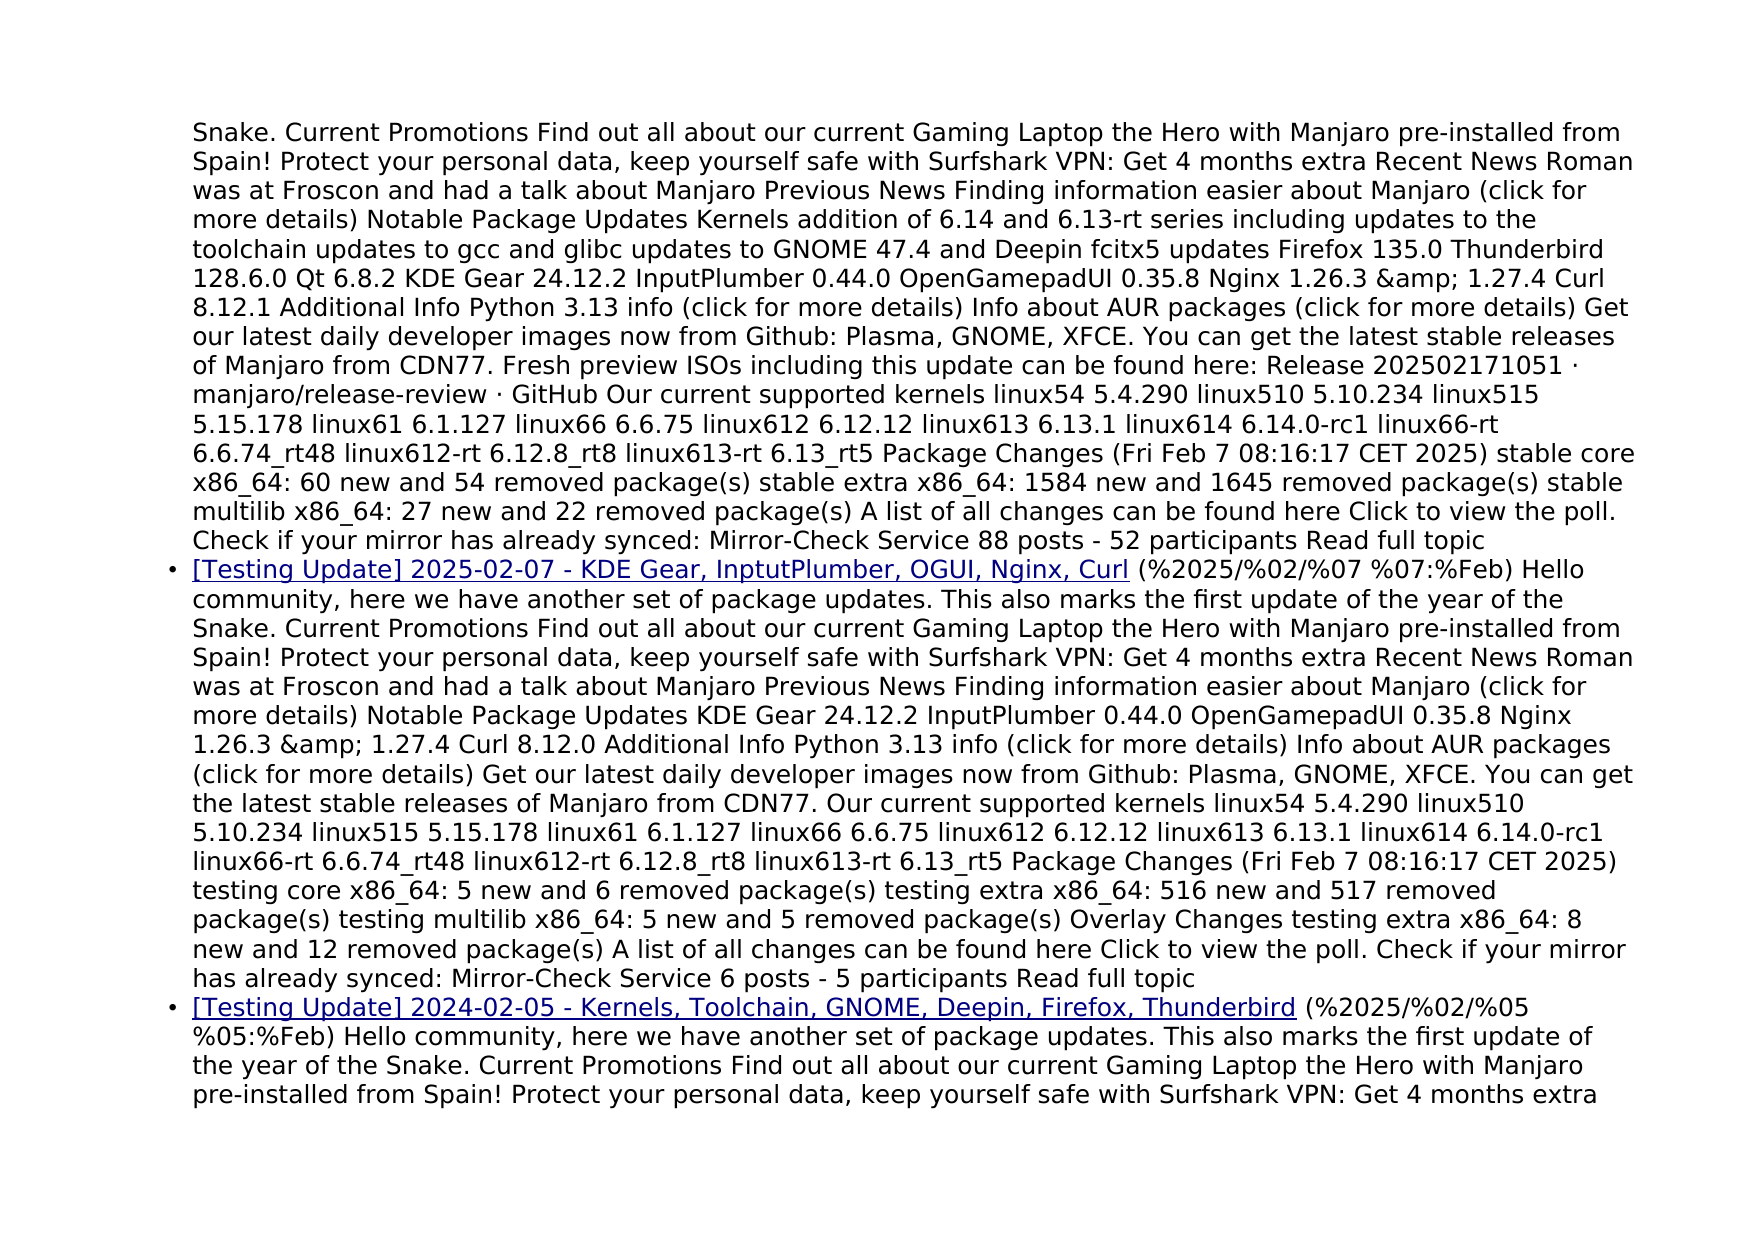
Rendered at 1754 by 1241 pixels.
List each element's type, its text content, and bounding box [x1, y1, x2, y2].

list Snake. Current Promotions Find out all about our current Gaming Laptop the Hero with Manjaro pre-installed from Spain! Protect your personal data, keep yourself safe with Surfshark VPN: Get 4 months extra Recent News Roman was at Froscon and had a talk about Manjaro Previous News Finding information easier about Manjaro (click for more details) Notable Package Updates Kernels addition of 6.14 and 6.13-rt series including updates to the toolchain updates to gcc and glibc updates to GNOME 47.4 and Deepin fcitx5 updates Firefox 135.0 Thunderbird 128.6.0 Qt 6.8.2 KDE Gear 24.12.2 InputPlumber 0.44.0 OpenGamepadUI 0.35.8 Nginx 1.26.3 &amp; 1.27.4 Curl 8.12.1 Additional Info Python 3.13 info (click for more details) Info about AUR packages (click for more details) Get our latest daily developer images now from Github: Plasma, GNOME, XFCE. You can get the latest stable releases of Manjaro from CDN77. Fresh preview ISOs including this update can be found here: Release 202502171051 · manjaro/release-review · GitHub Our current supported kernels linux54 5.4.290 linux510 5.10.234 linux515 5.15.178 linux61 6.1.127 linux66 6.6.75 linux612 6.12.12 linux613 6.13.1 linux614 6.14.0-rc1 linux66-rt 6.6.74_rt48 linux612-rt 6.12.8_rt8 linux613-rt 6.13_rt5 Package Changes (Fri Feb 7 08:16:17 CET 2025) stable core x86_64: 60 new and 54 removed package(s) stable extra x86_64: 1584 new and 1645 removed package(s) stable multilib x86_64: 27 new and 22 removed package(s) A list of all changes can be found here Click to view the poll. Check if your mirror has already synced: Mirror-Check Service 88 posts - 52 participants Read full topic [177, 118, 1636, 556]
list [Testing Update] 2025-02-07 - KDE Gear, InptutPlumber, OGUI, Nginx, Curl (%2025/%02/%07 %07:%Feb) Hello community, here we have another set of package updates. This also marks the first update of the year of the Snake. Current Promotions Find out all about our current Gaming Laptop the Hero with Manjaro pre-installed from Spain! Protect your personal data, keep yourself safe with Surfshark VPN: Get 4 months extra Recent News Roman was at Froscon and had a talk about Manjaro Previous News Finding information easier about Manjaro (click for more details) Notable Package Updates KDE Gear 24.12.2 InputPlumber 0.44.0 OpenGamepadUI 0.35.8 Nginx 1.26.3 &amp; 1.27.4 Curl 8.12.0 Additional Info Python 3.13 info (click for more details) Info about AUR packages (click for more details) Get our latest daily developer images now from Github: Plasma, GNOME, XFCE. You can get the latest stable releases of Manjaro from CDN77. Our current supported kernels linux54 5.4.290 linux510 5.10.234 linux515 5.15.178 linux61 6.1.127 linux66 6.6.75 linux612 6.12.12 linux613 6.13.1 linux614 6.14.0-rc1 linux66-rt 6.6.74_rt48 linux612-rt 6.12.8_rt8 linux613-rt 6.13_rt5 Package Changes (Fri Feb 7 08:16:17 CET 2025) testing core x86_64: 5 new and 6 removed package(s) testing extra x86_64: 516 new and 517 removed package(s) testing multilib x86_64: 5 new and 5 removed package(s) Overlay Changes testing extra x86_64: 8 new and 12 removed package(s) A list of all changes can be found here Click to view the poll. Check if your mirror has already synced: Mirror-Check Service 6 posts - 5 participants Read full topic [177, 556, 1636, 993]
list [Testing Update] 2024-02-05 - Kernels, Toolchain, GNOME, Deepin, Firefox, Thunderbird (%2025/%02/%05 %05:%Feb) Hello community, here we have another set of package updates. This also marks the first update of the year of the Snake. Current Promotions Find out all about our current Gaming Laptop the Hero with Manjaro pre-installed from Spain! Protect your personal data, keep yourself safe with Surfshark VPN: Get 4 months extra [177, 993, 1636, 1110]
